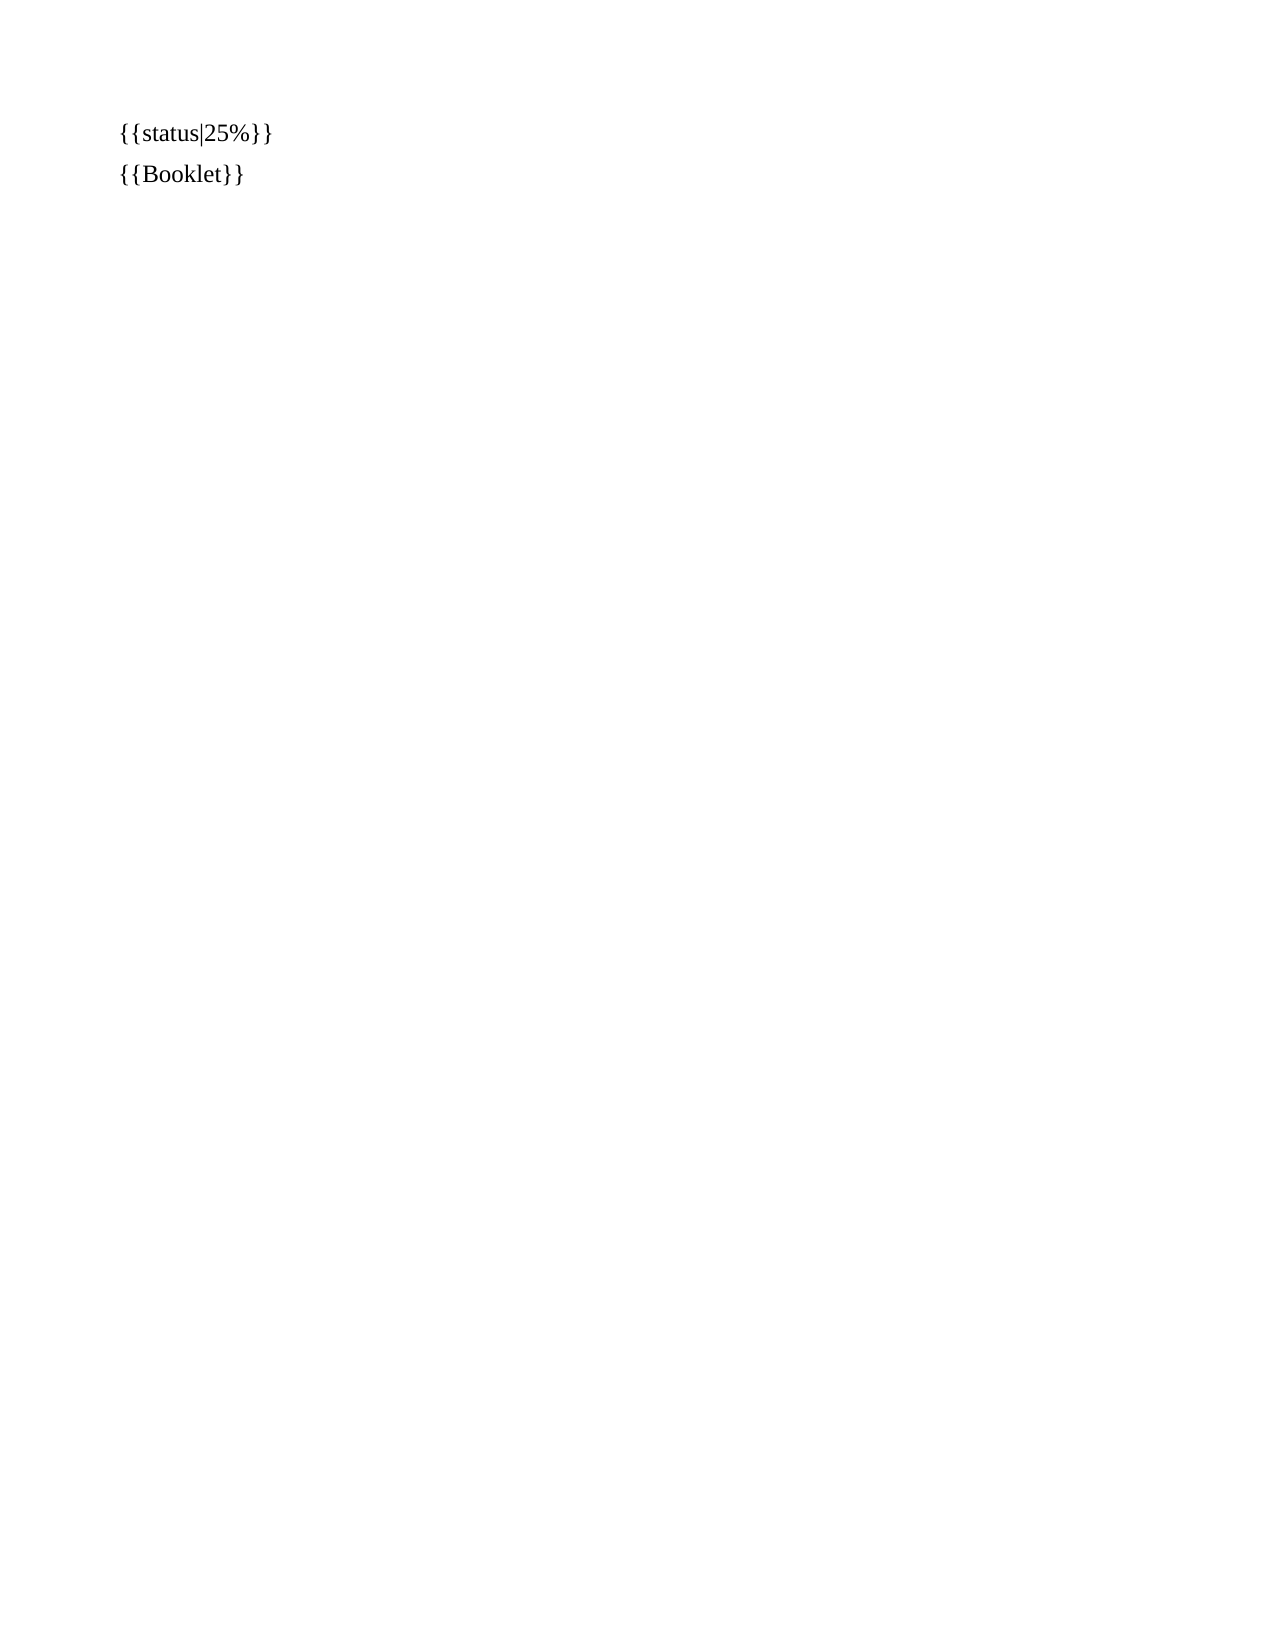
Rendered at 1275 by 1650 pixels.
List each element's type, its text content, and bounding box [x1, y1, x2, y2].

text {{Booklet}} [118, 159, 1157, 188]
text {{status|25%}} [118, 118, 1157, 147]
